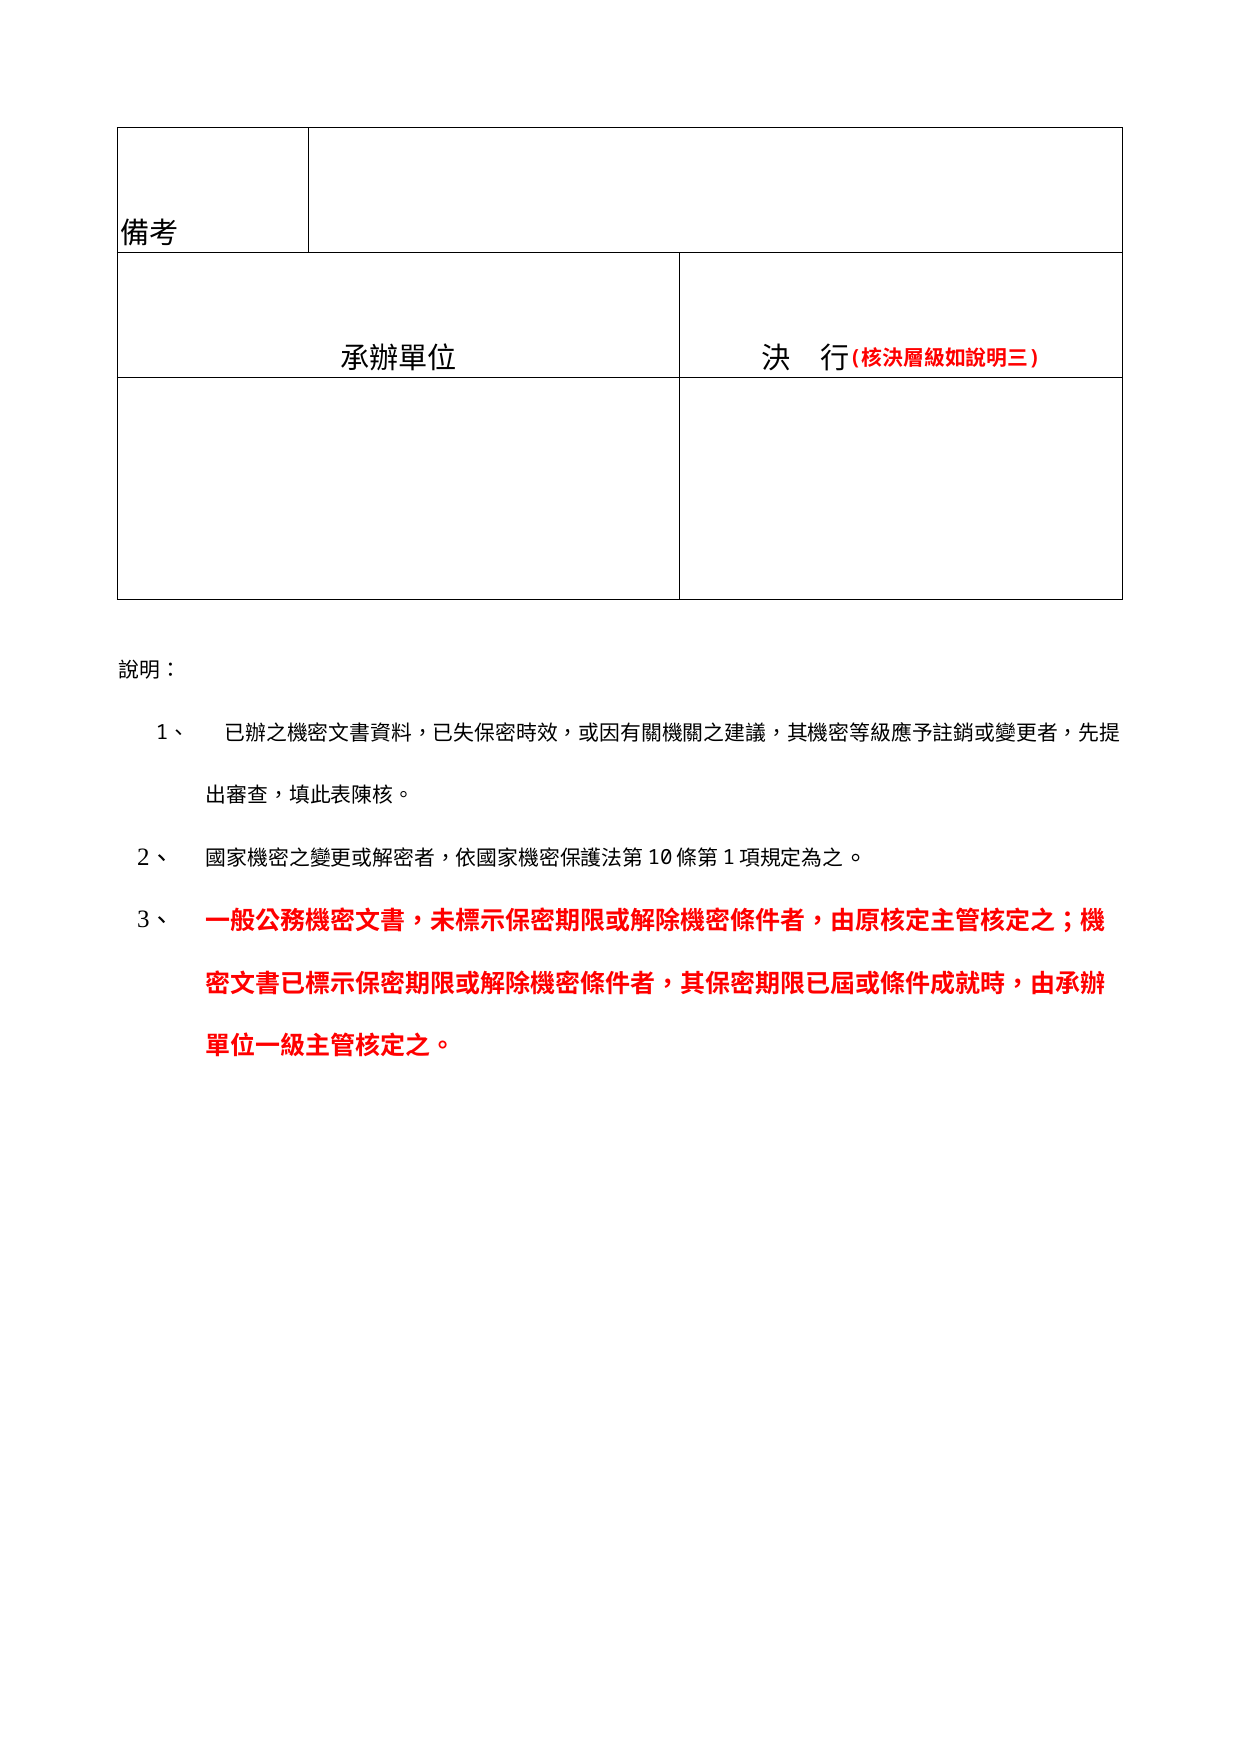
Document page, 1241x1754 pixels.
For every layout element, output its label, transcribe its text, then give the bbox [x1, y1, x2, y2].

table_cell [680, 378, 1122, 599]
table_cell 決 行(核決層級如說明三) [680, 253, 1122, 377]
table_cell 備考 [118, 128, 308, 252]
list 國家機密之變更或解密者，依國家機密保護法第10條第1項規定為之。 [137, 814, 1122, 877]
table_cell [118, 378, 679, 599]
table_cell [309, 128, 1122, 252]
list 一般公務機密文書，未標示保密期限或解除機密條件者，由原核定主管核定之；機密文書已標示保密期限或解除機密條件者，其保密期限已屆或條件成就時，由承辦單位一級主管核定之。 [137, 877, 1122, 1064]
list 已辦之機密文書資料，已失保密時效，或因有關機關之建議，其機密等級應予註銷或變更者，先提出審查，填此表陳核。 [137, 689, 1122, 814]
text 說明： [118, 627, 1122, 689]
table_cell 承辦單位 [118, 253, 679, 377]
